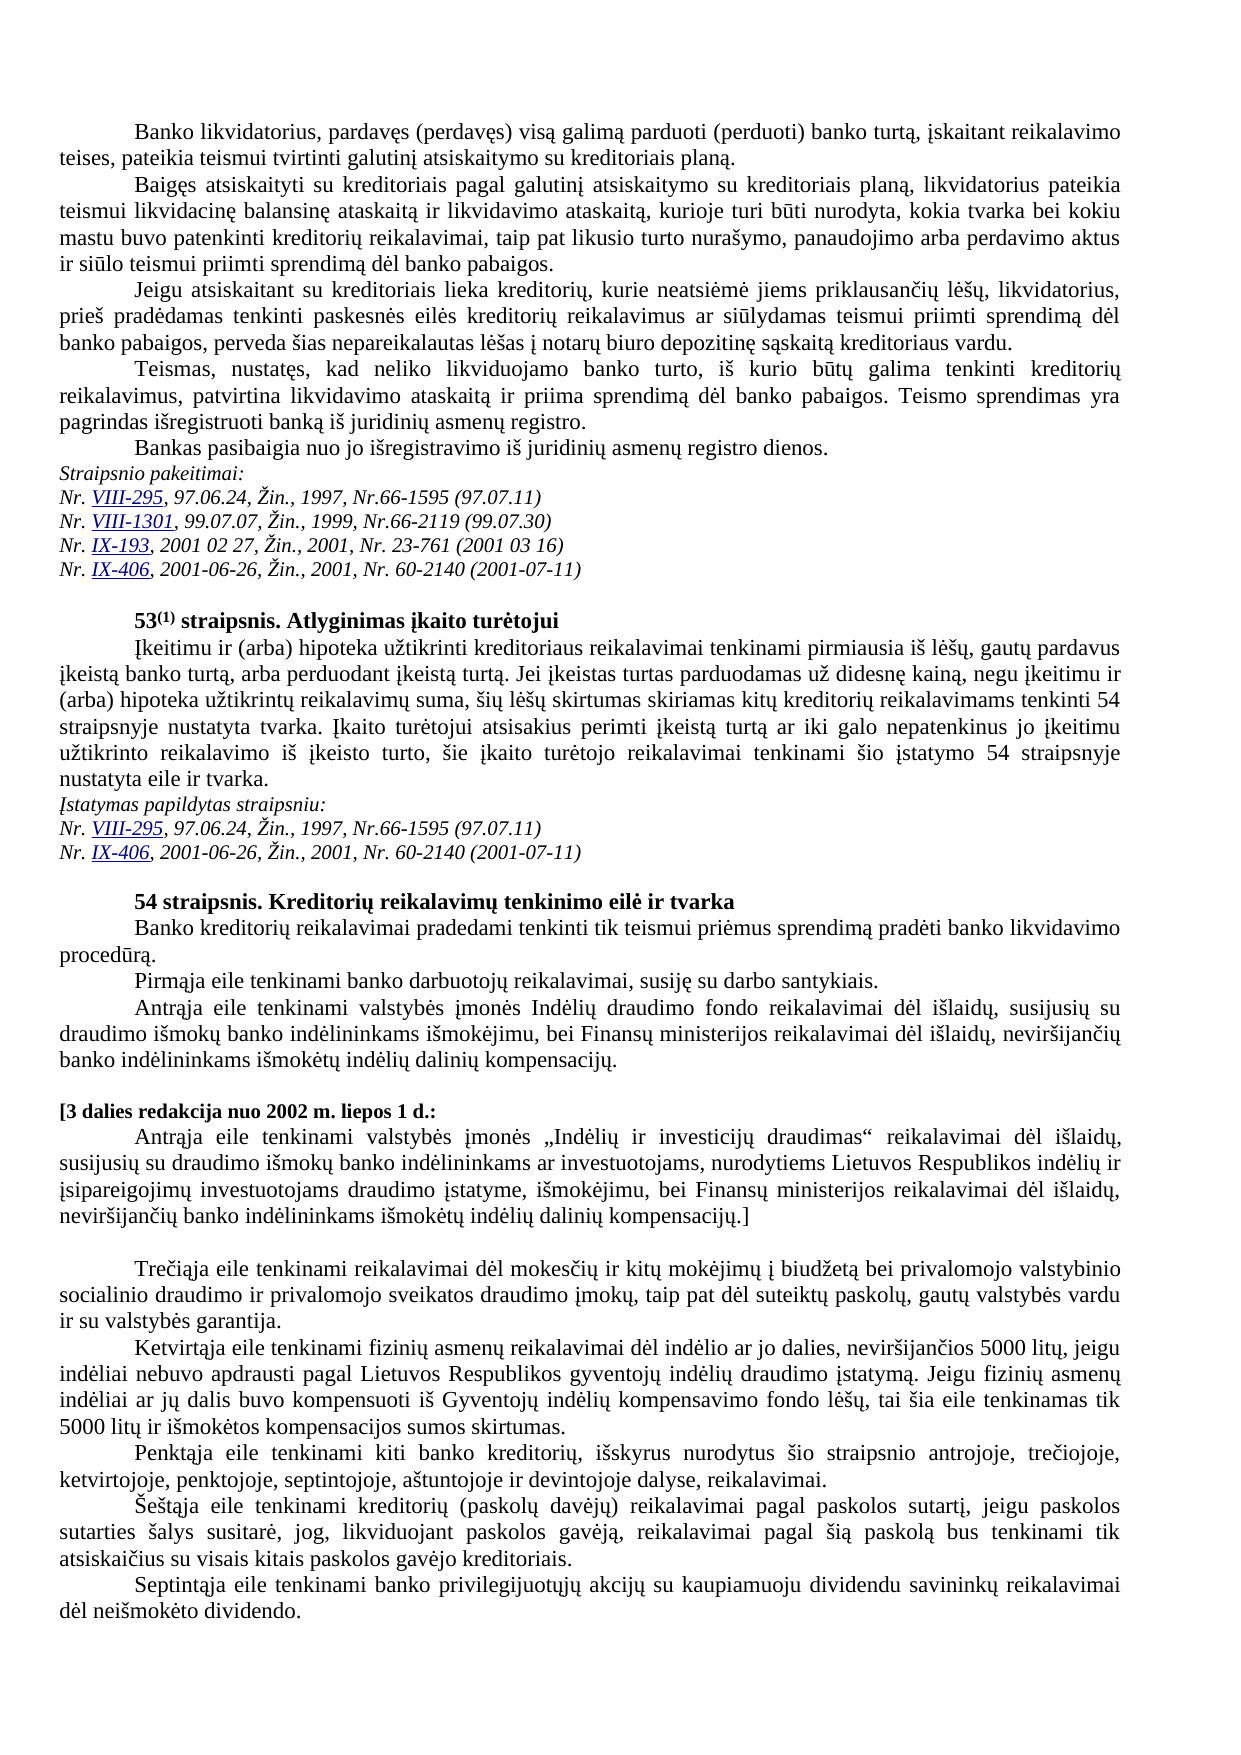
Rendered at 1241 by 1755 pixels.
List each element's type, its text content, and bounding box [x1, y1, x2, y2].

text Straipsnio pakeitimai: [59, 461, 1122, 485]
text Penktąja eile tenkinami kiti banko kreditorių, išskyrus nurodytus šio straipsnio antrojoje, trečiojoje, ketvirtojoje, penktojoje, septintojoje, aštuntojoje ir devintojoje dalyse, reikalavimai. [59, 1439, 1122, 1492]
text [3 dalies redakcija nuo 2002 m. liepos 1 d.: [59, 1099, 1122, 1123]
text Pirmąja eile tenkinami banko darbuotojų reikalavimai, susiję su darbo santykiais. [59, 967, 1122, 993]
text Banko likvidatorius, pardavęs (perdavęs) visą galimą parduoti (perduoti) banko turtą, įskaitant reikalavimo teises, pateikia teismui tvirtinti galutinį atsiskaitymo su kreditoriais planą. [59, 118, 1122, 171]
text Banko kreditorių reikalavimai pradedami tenkinti tik teismui priėmus sprendimą pradėti banko likvidavimo procedūrą. [59, 914, 1122, 967]
text Nr. VIII-295, 97.06.24, Žin., 1997, Nr.66-1595 (97.07.11) [59, 485, 1122, 509]
text Septintąja eile tenkinami banko privilegijuotųjų akcijų su kaupiamuoju dividendu savininkų reikalavimai dėl neišmokėto dividendo. [59, 1571, 1122, 1624]
text Bankas pasibaigia nuo jo išregistravimo iš juridinių asmenų registro dienos. [59, 434, 1122, 461]
text Antrąja eile tenkinami valstybės įmonės „Indėlių ir investicijų draudimas“ reikalavimai dėl išlaidų, susijusių su draudimo išmokų banko indėlininkams ar investuotojams, nurodytiems Lietuvos Respublikos indėlių ir įsipareigojimų investuotojams draudimo įstatyme, išmokėjimu, bei Finansų ministerijos reikalavimai dėl išlaidų, neviršijančių banko indėlininkams išmokėtų indėlių dalinių kompensacijų.] [59, 1123, 1122, 1228]
text Jeigu atsiskaitant su kreditoriais lieka kreditorių, kurie neatsiėmė jiems priklausančių lėšų, likvidatorius, prieš pradėdamas tenkinti paskesnės eilės kreditorių reikalavimus ar siūlydamas teismui priimti sprendimą dėl banko pabaigos, perveda šias nepareikalautas lėšas į notarų biuro depozitinę sąskaitą kreditoriaus vardu. [59, 276, 1122, 355]
text Antrąja eile tenkinami valstybės įmonės Indėlių draudimo fondo reikalavimai dėl išlaidų, susijusių su draudimo išmokų banko indėlininkams išmokėjimu, bei Finansų ministerijos reikalavimai dėl išlaidų, neviršijančių banko indėlininkams išmokėtų indėlių dalinių kompensacijų. [59, 993, 1122, 1073]
text 53(1) straipsnis. Atlyginimas įkaito turėtojui [59, 607, 1122, 634]
text Nr. IX-406, 2001-06-26, Žin., 2001, Nr. 60-2140 (2001-07-11) [59, 557, 1122, 581]
text Baigęs atsiskaityti su kreditoriais pagal galutinį atsiskaitymo su kreditoriais planą, likvidatorius pateikia teismui likvidacinę balansinę ataskaitą ir likvidavimo ataskaitą, kurioje turi būti nurodyta, kokia tvarka bei kokiu mastu buvo patenkinti kreditorių reikalavimai, taip pat likusio turto nurašymo, panaudojimo arba perdavimo aktus ir siūlo teismui priimti sprendimą dėl banko pabaigos. [59, 171, 1122, 276]
text Teismas, nustatęs, kad neliko likviduojamo banko turto, iš kurio būtų galima tenkinti kreditorių reikalavimus, patvirtina likvidavimo ataskaitą ir priima sprendimą dėl banko pabaigos. Teismo sprendimas yra pagrindas išregistruoti banką iš juridinių asmenų registro. [59, 355, 1122, 434]
text Įkeitimu ir (arba) hipoteka užtikrinti kreditoriaus reikalavimai tenkinami pirmiausia iš lėšų, gautų pardavus įkeistą banko turtą, arba perduodant įkeistą turtą. Jei įkeistas turtas parduodamas už didesnę kainą, negu įkeitimu ir (arba) hipoteka užtikrintų reikalavimų suma, šių lėšų skirtumas skiriamas kitų kreditorių reikalavimams tenkinti 54 straipsnyje nustatyta tvarka. Įkaito turėtojui atsisakius perimti įkeistą turtą ar iki galo nepatenkinus jo įkeitimu užtikrinto reikalavimo iš įkeisto turto, šie įkaito turėtojo reikalavimai tenkinami šio įstatymo 54 straipsnyje nustatyta eile ir tvarka. [59, 634, 1122, 792]
text Šeštąja eile tenkinami kreditorių (paskolų davėjų) reikalavimai pagal paskolos sutartį, jeigu paskolos sutarties šalys susitarė, jog, likviduojant paskolos gavėją, reikalavimai pagal šią paskolą bus tenkinami tik atsiskaičius su visais kitais paskolos gavėjo kreditoriais. [59, 1492, 1122, 1571]
text 54 straipsnis. Kreditorių reikalavimų tenkinimo eilė ir tvarka [59, 888, 1122, 914]
text Nr. IX-193, 2001 02 27, Žin., 2001, Nr. 23-761 (2001 03 16) [59, 533, 1122, 557]
text Įstatymas papildytas straipsniu: [59, 792, 1122, 816]
text Nr. VIII-1301, 99.07.07, Žin., 1999, Nr.66-2119 (99.07.30) [59, 509, 1122, 533]
text Nr. VIII-295, 97.06.24, Žin., 1997, Nr.66-1595 (97.07.11) [59, 816, 1122, 840]
text Trečiąja eile tenkinami reikalavimai dėl mokesčių ir kitų mokėjimų į biudžetą bei privalomojo valstybinio socialinio draudimo ir privalomojo sveikatos draudimo įmokų, taip pat dėl suteiktų paskolų, gautų valstybės vardu ir su valstybės garantija. [59, 1255, 1122, 1334]
text Ketvirtąja eile tenkinami fizinių asmenų reikalavimai dėl indėlio ar jo dalies, neviršijančios 5000 litų, jeigu indėliai nebuvo apdrausti pagal Lietuvos Respublikos gyventojų indėlių draudimo įstatymą. Jeigu fizinių asmenų indėliai ar jų dalis buvo kompensuoti iš Gyventojų indėlių kompensavimo fondo lėšų, tai šia eile tenkinamas tik 5000 litų ir išmokėtos kompensacijos sumos skirtumas. [59, 1334, 1122, 1439]
text Nr. IX-406, 2001-06-26, Žin., 2001, Nr. 60-2140 (2001-07-11) [59, 840, 1122, 864]
